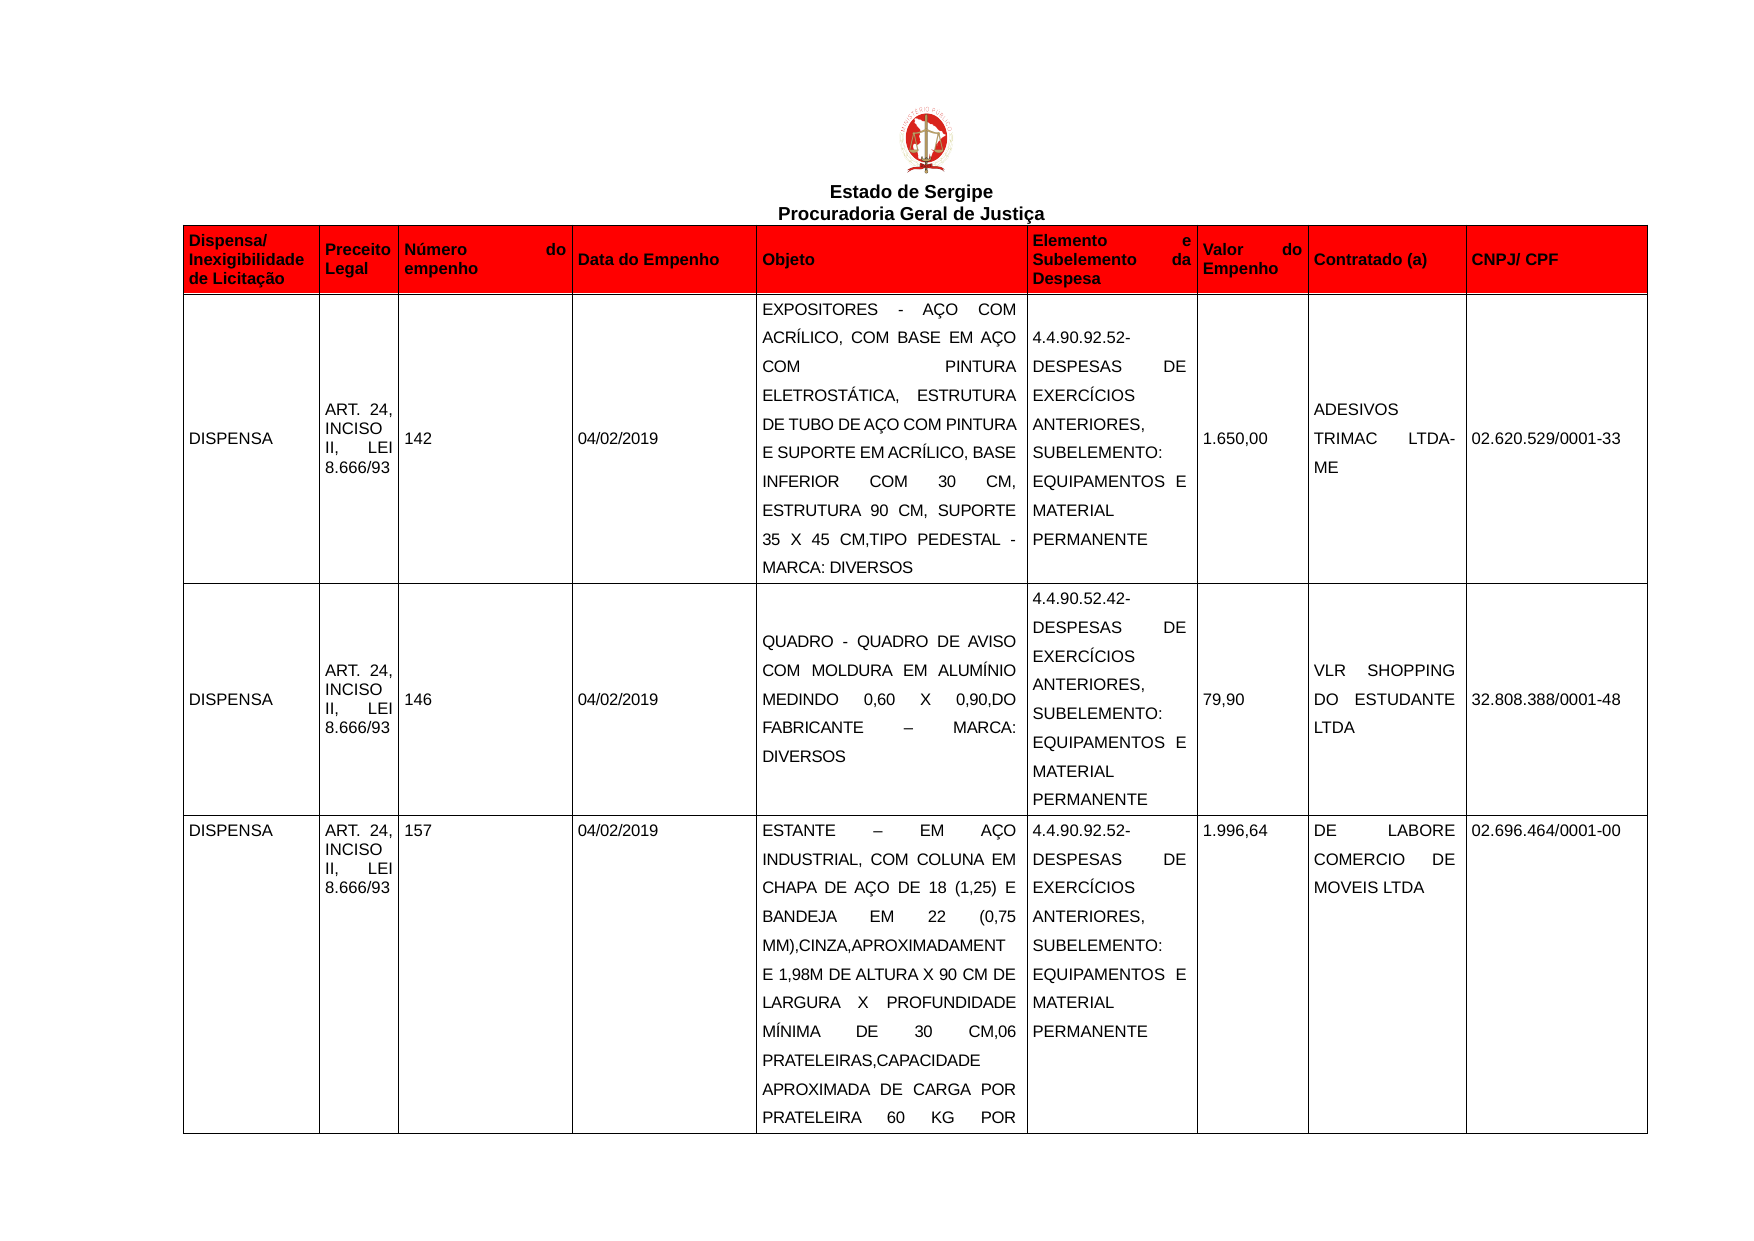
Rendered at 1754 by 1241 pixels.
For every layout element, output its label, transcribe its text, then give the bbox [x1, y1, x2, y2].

table_cell 1.996,64 [1198, 816, 1308, 1133]
table_header Objeto [757, 226, 1027, 293]
table_cell 02.696.464/0001-00 [1467, 816, 1647, 1133]
table_cell 79,90 [1198, 584, 1308, 815]
table_cell 02.620.529/0001-33 [1467, 295, 1647, 583]
table_cell DISPENSA [184, 295, 319, 583]
table_cell 4.4.90.92.52-DESPESAS DE EXERCÍCIOS ANTERIORES, SUBELEMENTO: EQUIPAMENTOS E MATERIAL PERMANENTE [1028, 816, 1197, 1133]
table_cell EXPOSITORES - AÇO COM ACRÍLICO, COM BASE EM AÇO COM PINTURA ELETROSTÁTICA, ESTRUTURA DE TUBO DE AÇO COM PINTURA E SUPORTE EM ACRÍLICO, BASE INFERIOR COM 30 CM, ESTRUTURA 90 CM, SUPORTE 35 X 45 CM,TIPO PEDESTAL - MARCA: DIVERSOS [757, 295, 1027, 583]
table_header CNPJ/ CPF [1467, 226, 1647, 293]
table_cell VLR SHOPPING DO ESTUDANTE LTDA [1309, 584, 1466, 815]
table_cell DISPENSA [184, 816, 319, 1133]
table_cell DE LABORE COMERCIO DE MOVEIS LTDA [1309, 816, 1466, 1133]
table_header Dispensa/Inexigibilidade de Licitação [184, 226, 319, 293]
table_cell ESTANTE – EM AÇO INDUSTRIAL, COM COLUNA EM CHAPA DE AÇO DE 18 (1,25) E BANDEJA EM 22 (0,75 MM),CINZA,APROXIMADAMENTE 1,98M DE ALTURA X 90 CM DE LARGURA X PROFUNDIDADE MÍNIMA DE 30 CM,06 PRATELEIRAS,CAPACIDADE APROXIMADA DE CARGA POR PRATELEIRA 60 KG POR [757, 816, 1027, 1133]
table_cell 157 [399, 816, 572, 1133]
table_header Contratado (a) [1309, 226, 1466, 293]
table_cell 142 [399, 295, 572, 583]
table_cell DISPENSA [184, 584, 319, 815]
table_cell 04/02/2019 [573, 816, 756, 1133]
table_cell QUADRO - QUADRO DE AVISO COM MOLDURA EM ALUMÍNIO MEDINDO 0,60 X 0,90,DO FABRICANTE – MARCA: DIVERSOS [757, 584, 1027, 815]
table_header Valor do Empenho [1198, 226, 1308, 293]
table_header Data do Empenho [573, 226, 756, 293]
table_cell 04/02/2019 [573, 584, 756, 815]
table_header Número do empenho [399, 226, 572, 293]
table_cell 04/02/2019 [573, 295, 756, 583]
table_cell 4.4.90.92.52-DESPESAS DE EXERCÍCIOS ANTERIORES, SUBELEMENTO: EQUIPAMENTOS E MATERIAL PERMANENTE [1028, 295, 1197, 583]
table_cell 1.650,00 [1198, 295, 1308, 583]
table_header Elemento e Subelemento da Despesa [1028, 226, 1197, 293]
table_cell 32.808.388/0001-48 [1467, 584, 1647, 815]
table_cell 4.4.90.52.42-DESPESAS DE EXERCÍCIOS ANTERIORES, SUBELEMENTO: EQUIPAMENTOS E MATERIAL PERMANENTE [1028, 584, 1197, 815]
table_cell ART. 24, INCISO II, LEI 8.666/93 [320, 816, 398, 1133]
table_cell ART. 24, INCISO II, LEI 8.666/93 [320, 584, 398, 815]
table_cell ART. 24, INCISO II, LEI 8.666/93 [320, 295, 398, 583]
table_header Preceito Legal [320, 226, 398, 293]
table_cell ADESIVOS TRIMAC LTDA- ME [1309, 295, 1466, 583]
table_cell 146 [399, 584, 572, 815]
